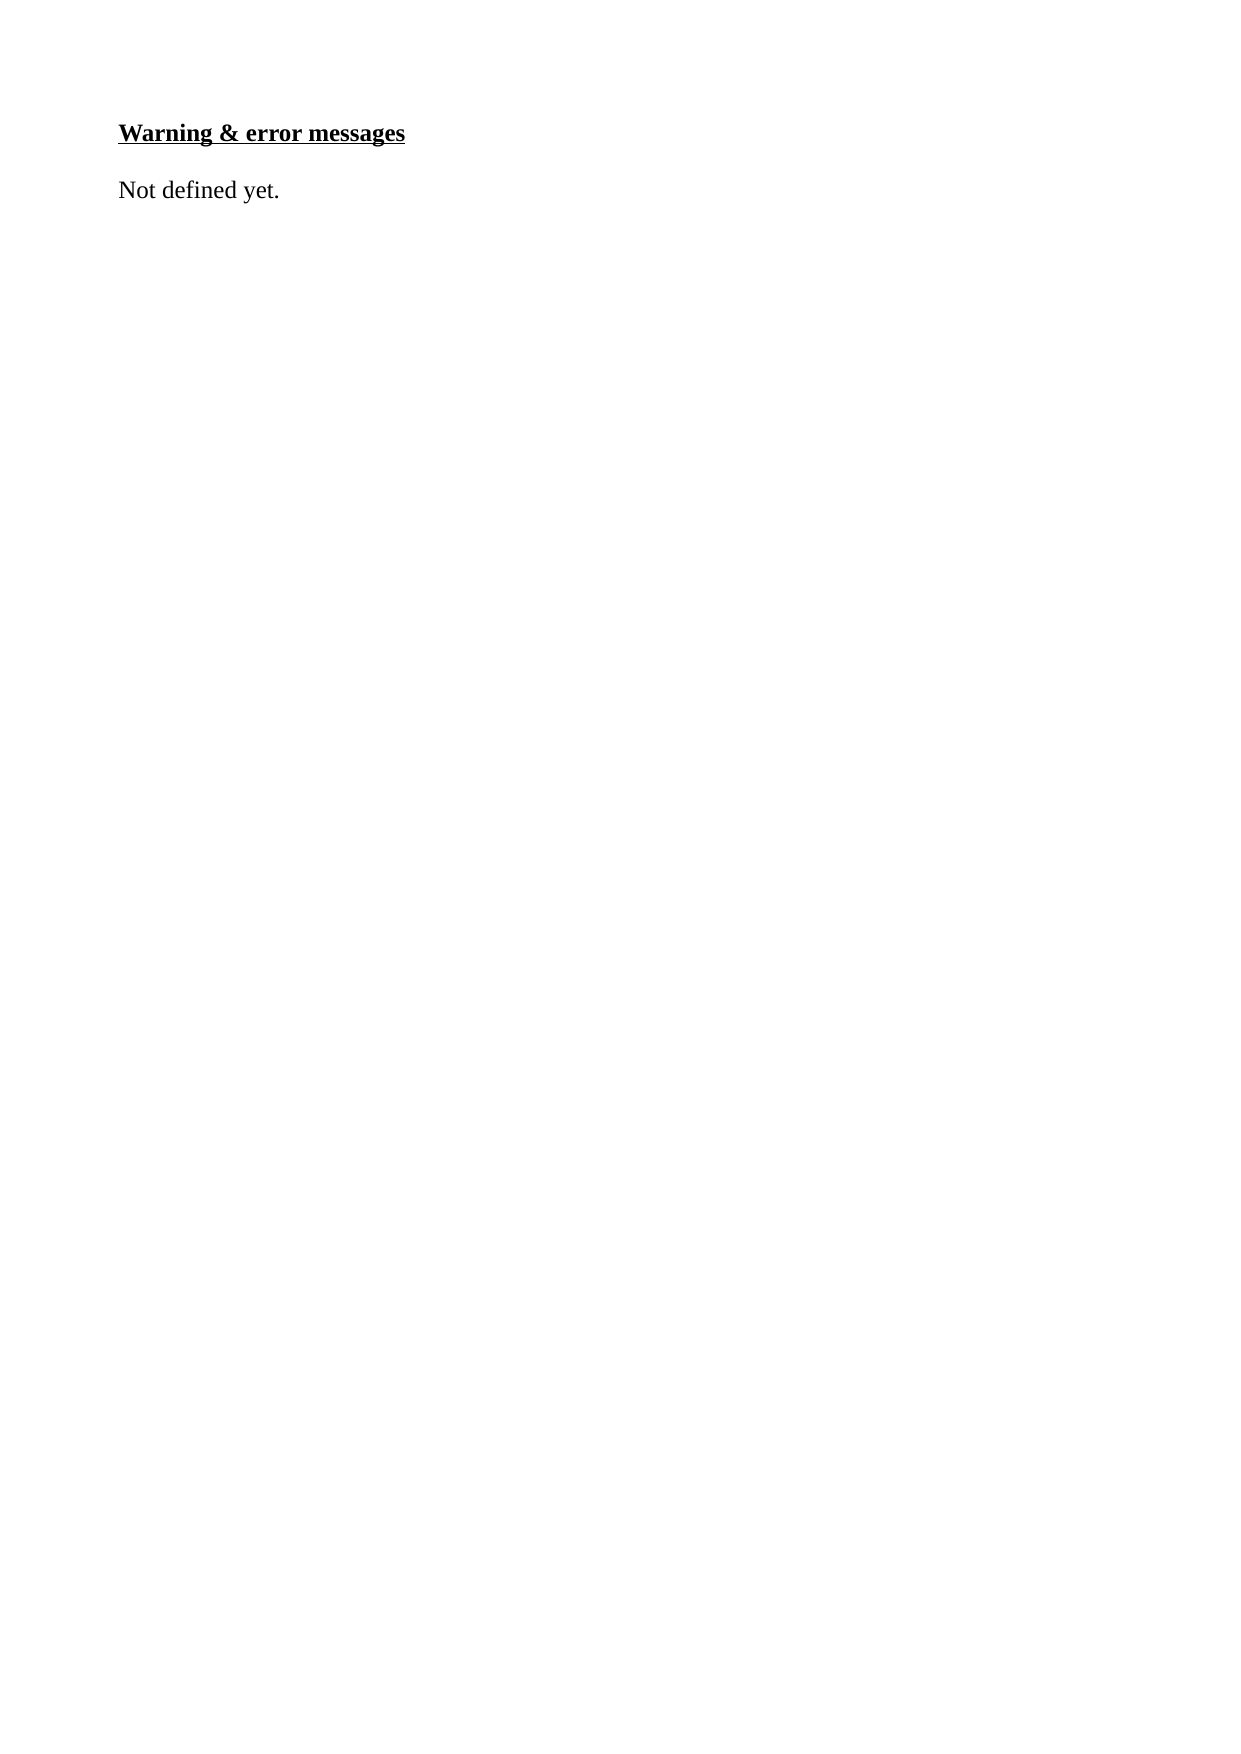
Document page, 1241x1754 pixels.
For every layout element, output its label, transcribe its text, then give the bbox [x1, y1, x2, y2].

text Not defined yet. [118, 176, 1122, 204]
text Warning & error messages [118, 118, 1122, 147]
